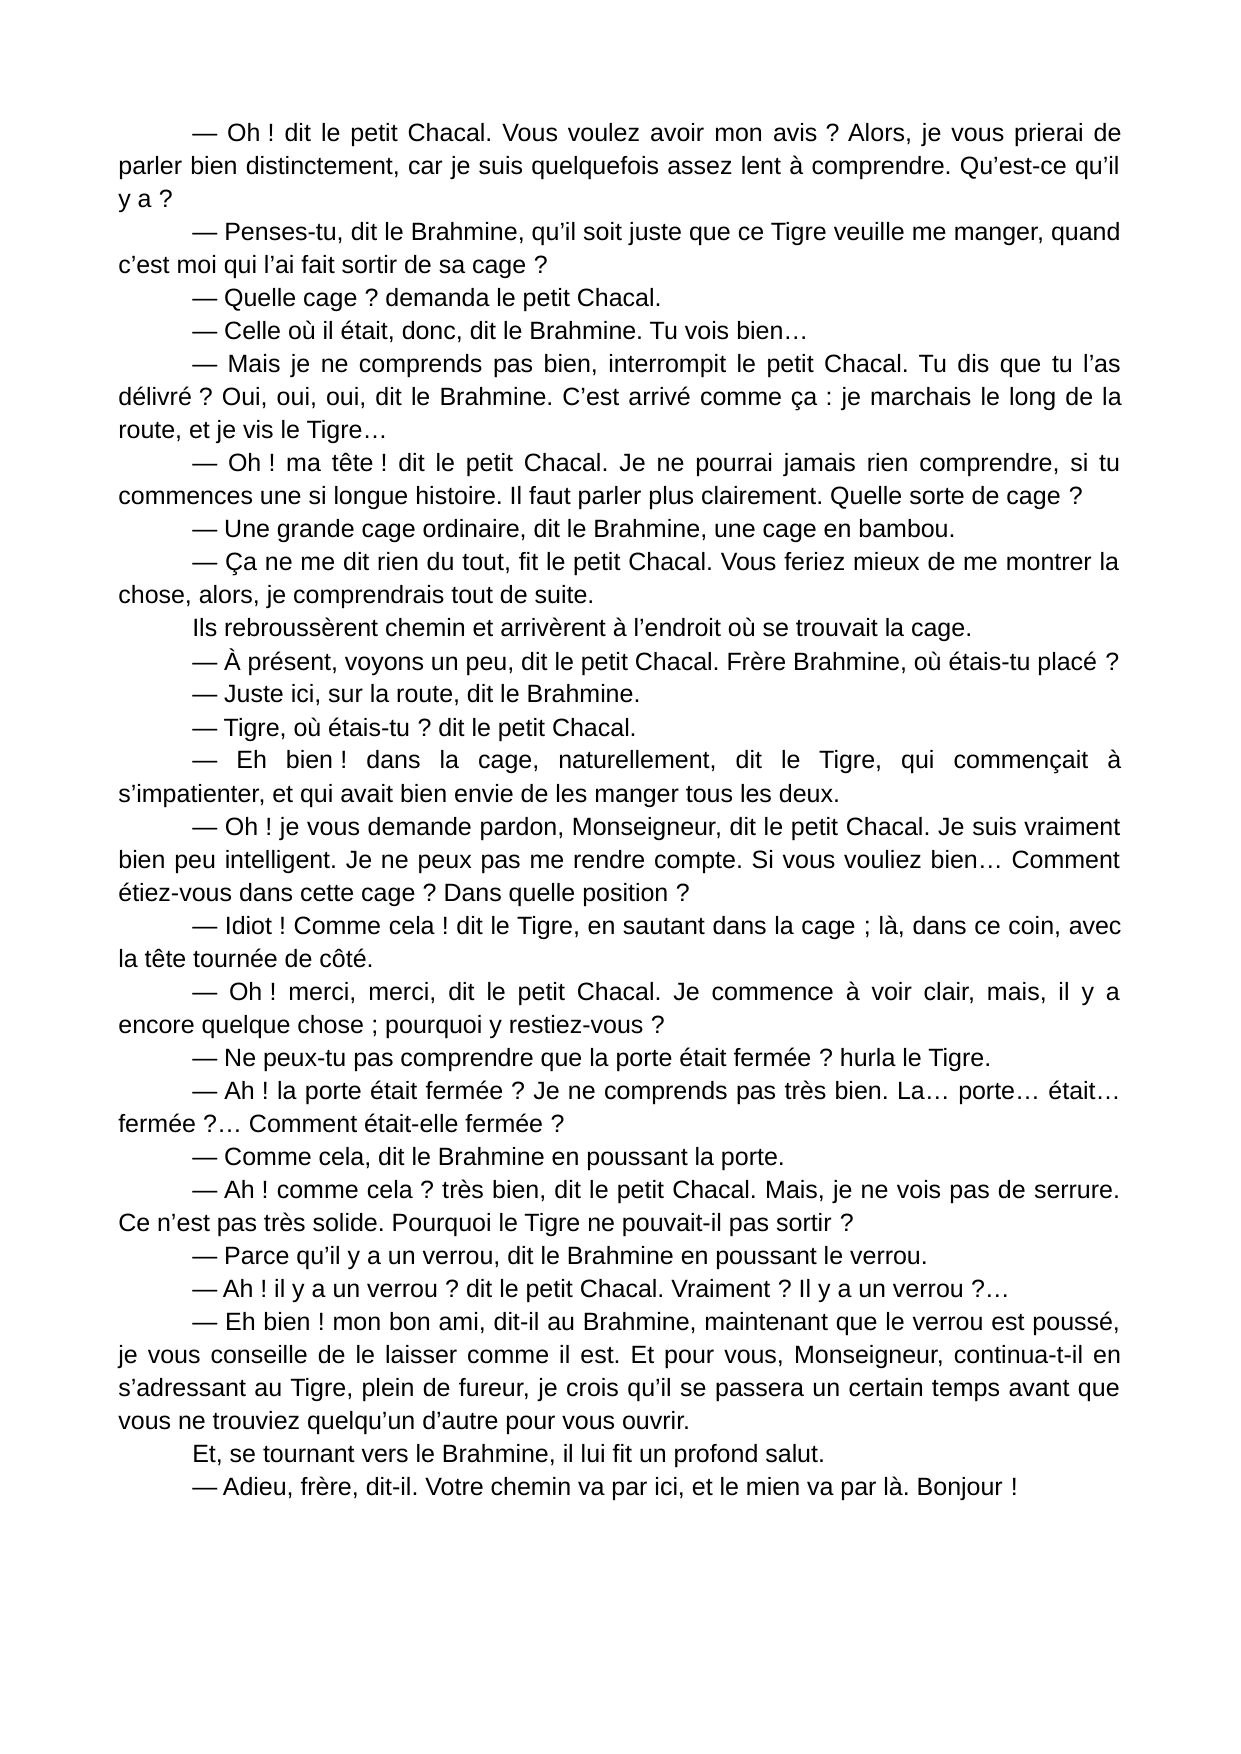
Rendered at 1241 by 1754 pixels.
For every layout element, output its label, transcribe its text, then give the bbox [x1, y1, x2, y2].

text — Une grande cage ordinaire, dit le Brahmine, une cage en bambou. [118, 514, 1122, 543]
text — Oh ! ma tête ! dit le petit Chacal. Je ne pourrai jamais rien comprendre, si tu commences une si longue histoire. Il faut parler plus clairement. Quelle sorte de cage ? [118, 448, 1122, 510]
text — Penses-tu, dit le Brahmine, qu’il soit juste que ce Tigre veuille me manger, quand c’est moi qui l’ai fait sortir de sa cage ? [118, 217, 1122, 279]
text — Ah ! il y a un verrou ? dit le petit Chacal. Vraiment ? Il y a un verrou ?… [118, 1274, 1122, 1303]
text — Eh bien ! dans la cage, naturellement, dit le Tigre, qui commençait à s’impatienter, et qui avait bien envie de les manger tous les deux. [118, 746, 1122, 807]
text — À présent, voyons un peu, dit le petit Chacal. Frère Brahmine, où étais-tu placé ? [118, 646, 1122, 675]
text — Adieu, frère, dit-il. Votre chemin va par ici, et le mien va par là. Bonjour ! [118, 1472, 1122, 1501]
text Et, se tournant vers le Brahmine, il lui fit un profond salut. [118, 1439, 1122, 1468]
text — Quelle cage ? demanda le petit Chacal. [118, 283, 1122, 312]
text — Oh ! merci, merci, dit le petit Chacal. Je commence à voir clair, mais, il y a encore quelque chose ; pourquoi y restiez-vous ? [118, 977, 1122, 1038]
text — Juste ici, sur la route, dit le Brahmine. [118, 679, 1122, 708]
text — Celle où il était, donc, dit le Brahmine. Tu vois bien… [118, 316, 1122, 345]
text — Ah ! comme cela ? très bien, dit le petit Chacal. Mais, je ne vois pas de serrure. Ce n’est pas très solide. Pourquoi le Tigre ne pouvait-il pas sortir ? [118, 1175, 1122, 1237]
text Ils rebroussèrent chemin et arrivèrent à l’endroit où se trouvait la cage. [118, 613, 1122, 642]
text — Oh ! dit le petit Chacal. Vous voulez avoir mon avis ? Alors, je vous prierai de parler bien distinctement, car je suis quelquefois assez lent à comprendre. Qu’est-ce qu’il y a ? [118, 118, 1122, 213]
text — Comme cela, dit le Brahmine en poussant la porte. [118, 1142, 1122, 1171]
text — Parce qu’il y a un verrou, dit le Brahmine en poussant le verrou. [118, 1241, 1122, 1269]
text — Tigre, où étais-tu ? dit le petit Chacal. [118, 712, 1122, 741]
text — Idiot ! Comme cela ! dit le Tigre, en sautant dans la cage ; là, dans ce coin, avec la tête tournée de côté. [118, 911, 1122, 972]
text — Eh bien ! mon bon ami, dit-il au Brahmine, maintenant que le verrou est poussé, je vous conseille de le laisser comme il est. Et pour vous, Monseigneur, continua-t-il en s’adressant au Tigre, plein de fureur, je crois qu’il se passera un certain temps avant que vous ne trouviez quelqu’un d’autre pour vous ouvrir. [118, 1307, 1122, 1435]
text — Ah ! la porte était fermée ? Je ne comprends pas très bien. La… porte… était… fermée ?… Comment était-elle fermée ? [118, 1076, 1122, 1137]
text — Ça ne me dit rien du tout, fit le petit Chacal. Vous feriez mieux de me montrer la chose, alors, je comprendrais tout de suite. [118, 547, 1122, 609]
text — Oh ! je vous demande pardon, Monseigneur, dit le petit Chacal. Je suis vraiment bien peu intelligent. Je ne peux pas me rendre compte. Si vous vouliez bien… Comment étiez-vous dans cette cage ? Dans quelle position ? [118, 812, 1122, 906]
text — Ne peux-tu pas comprendre que la porte était fermée ? hurla le Tigre. [118, 1043, 1122, 1071]
text — Mais je ne comprends pas bien, interrompit le petit Chacal. Tu dis que tu l’as délivré ? Oui, oui, oui, dit le Brahmine. C’est arrivé comme ça : je marchais le long de la route, et je vis le Tigre… [118, 349, 1122, 444]
